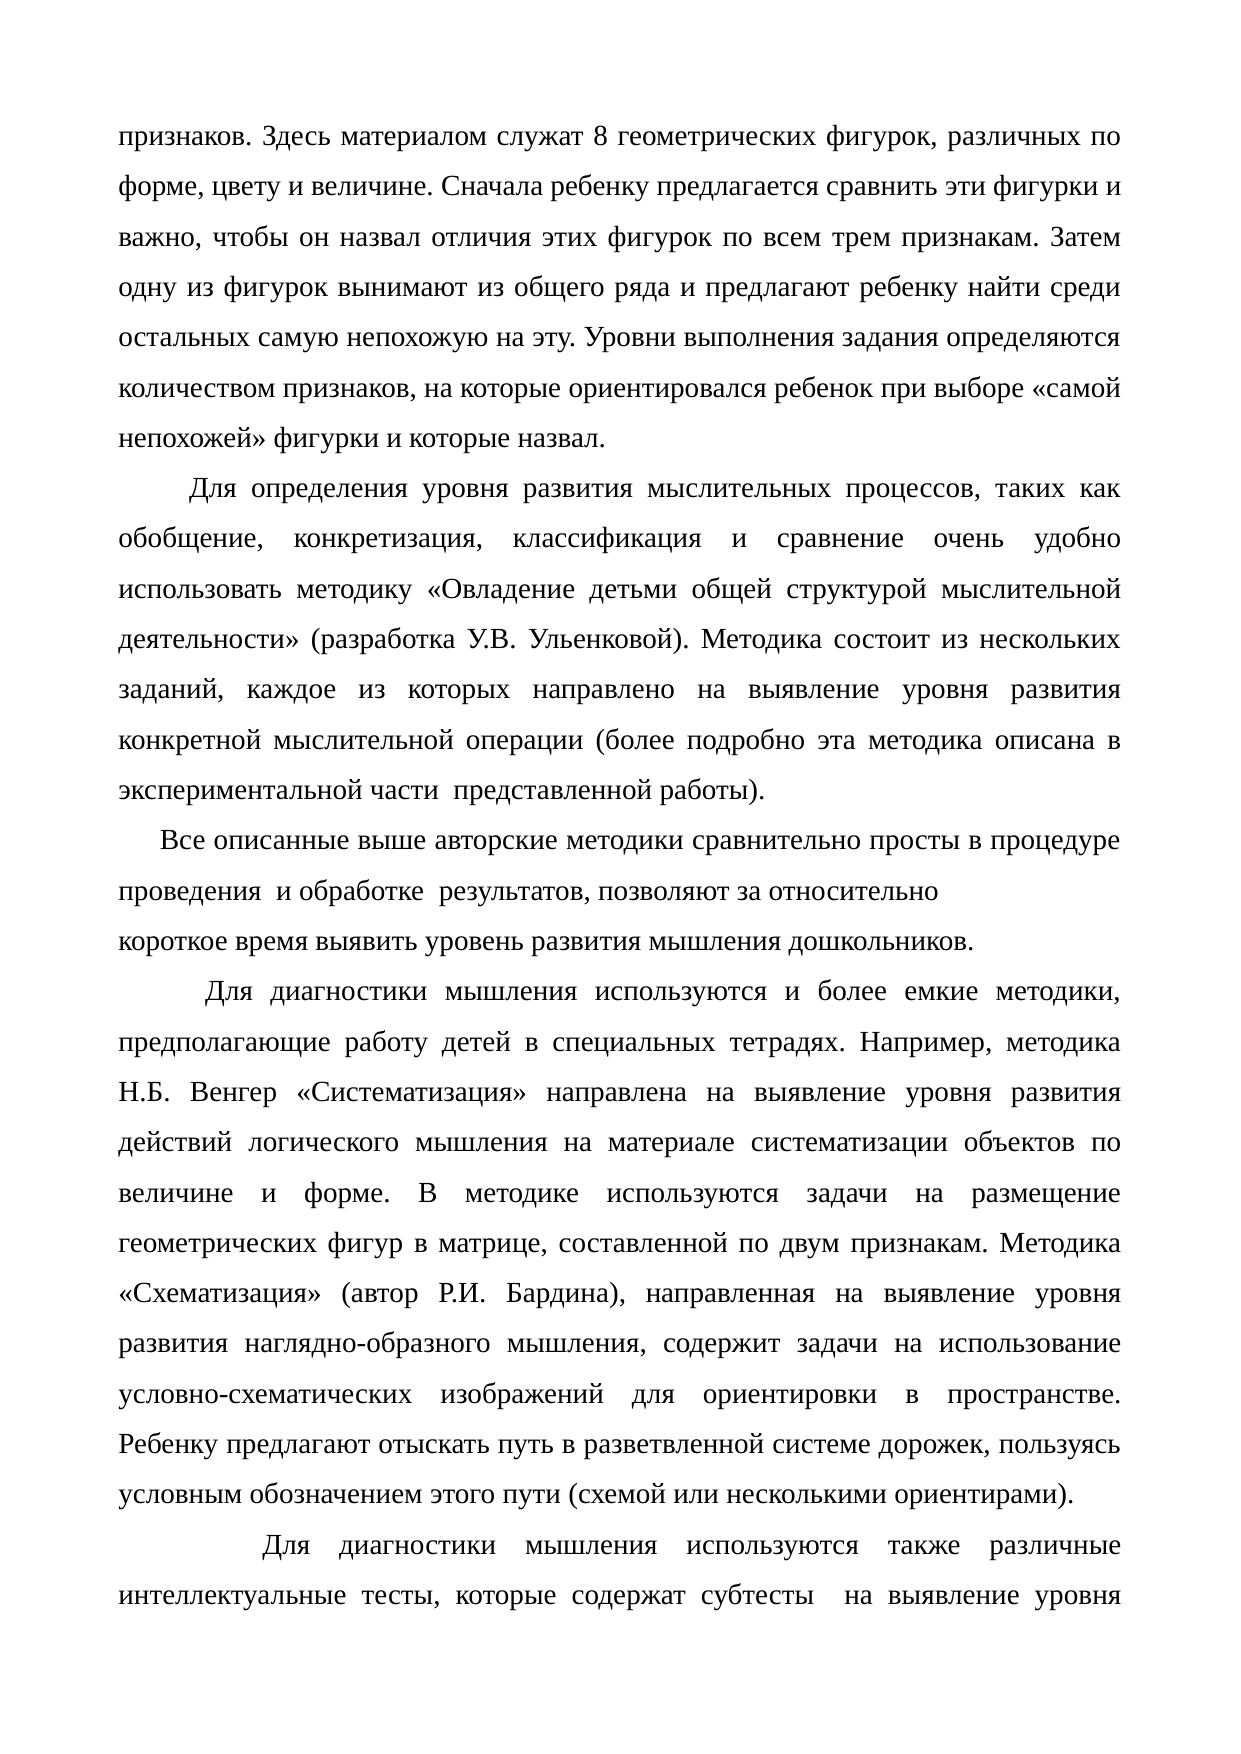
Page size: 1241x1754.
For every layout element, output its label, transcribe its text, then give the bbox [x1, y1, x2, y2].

text Для диагностики мышления используются и более емкие методики, предполагающие работу детей в специальных тетрадях. Например, методика Н.Б. Венгер «Систематизация» направлена на выявление уровня развития действий логического мышления на материале систематизации объектов по величине и форме. В методике используются задачи на размещение геометрических фигур в матрице, составленной по двум признакам. Методика «Схематизация» (автор Р.И. Бардина), направленная на выявление уровня развития наглядно-образного мышления, содержит задачи на использование условно-схематических изображений для ориентировки в пространстве. Ребенку предлагают отыскать путь в разветвленной системе дорожек, пользуясь условным обозначением этого пути (схемой или несколькими ориентирами). [118, 973, 1122, 1510]
text Все описанные выше авторские методики сравнительно просты в процедуре проведения и обработке результатов, позволяют за относительно [118, 822, 1122, 906]
text признаков. Здесь материалом служат 8 геометрических фигурок, различных по форме, цвету и величине. Сначала ребенку предлагается сравнить эти фигурки и важно, чтобы он назвал отличия этих фигурок по всем трем признакам. Затем одну из фигурок вынимают из общего ряда и предлагают ребенку найти среди остальных самую непохожую на эту. Уровни выполнения задания определяются количеством признаков, на которые ориентировался ребенок при выборе «самой непохожей» фигурки и которые назвал. [118, 118, 1122, 453]
text Для диагностики мышления используются также различные интеллектуальные тесты, которые содержат субтесты на выявление уровня [118, 1527, 1122, 1611]
text короткое время выявить уровень развития мышления дошкольников. [118, 923, 1122, 957]
text Для определения уровня развития мыслительных процессов, таких как обобщение, конкретизация, классификация и сравнение очень удобно использовать методику «Овладение детьми общей структурой мыслительной деятельности» (разработка У.В. Ульенковой). Методика состоит из нескольких заданий, каждое из которых направлено на выявление уровня развития конкретной мыслительной операции (более подробно эта методика описана в экспериментальной части представленной работы). [118, 470, 1122, 806]
